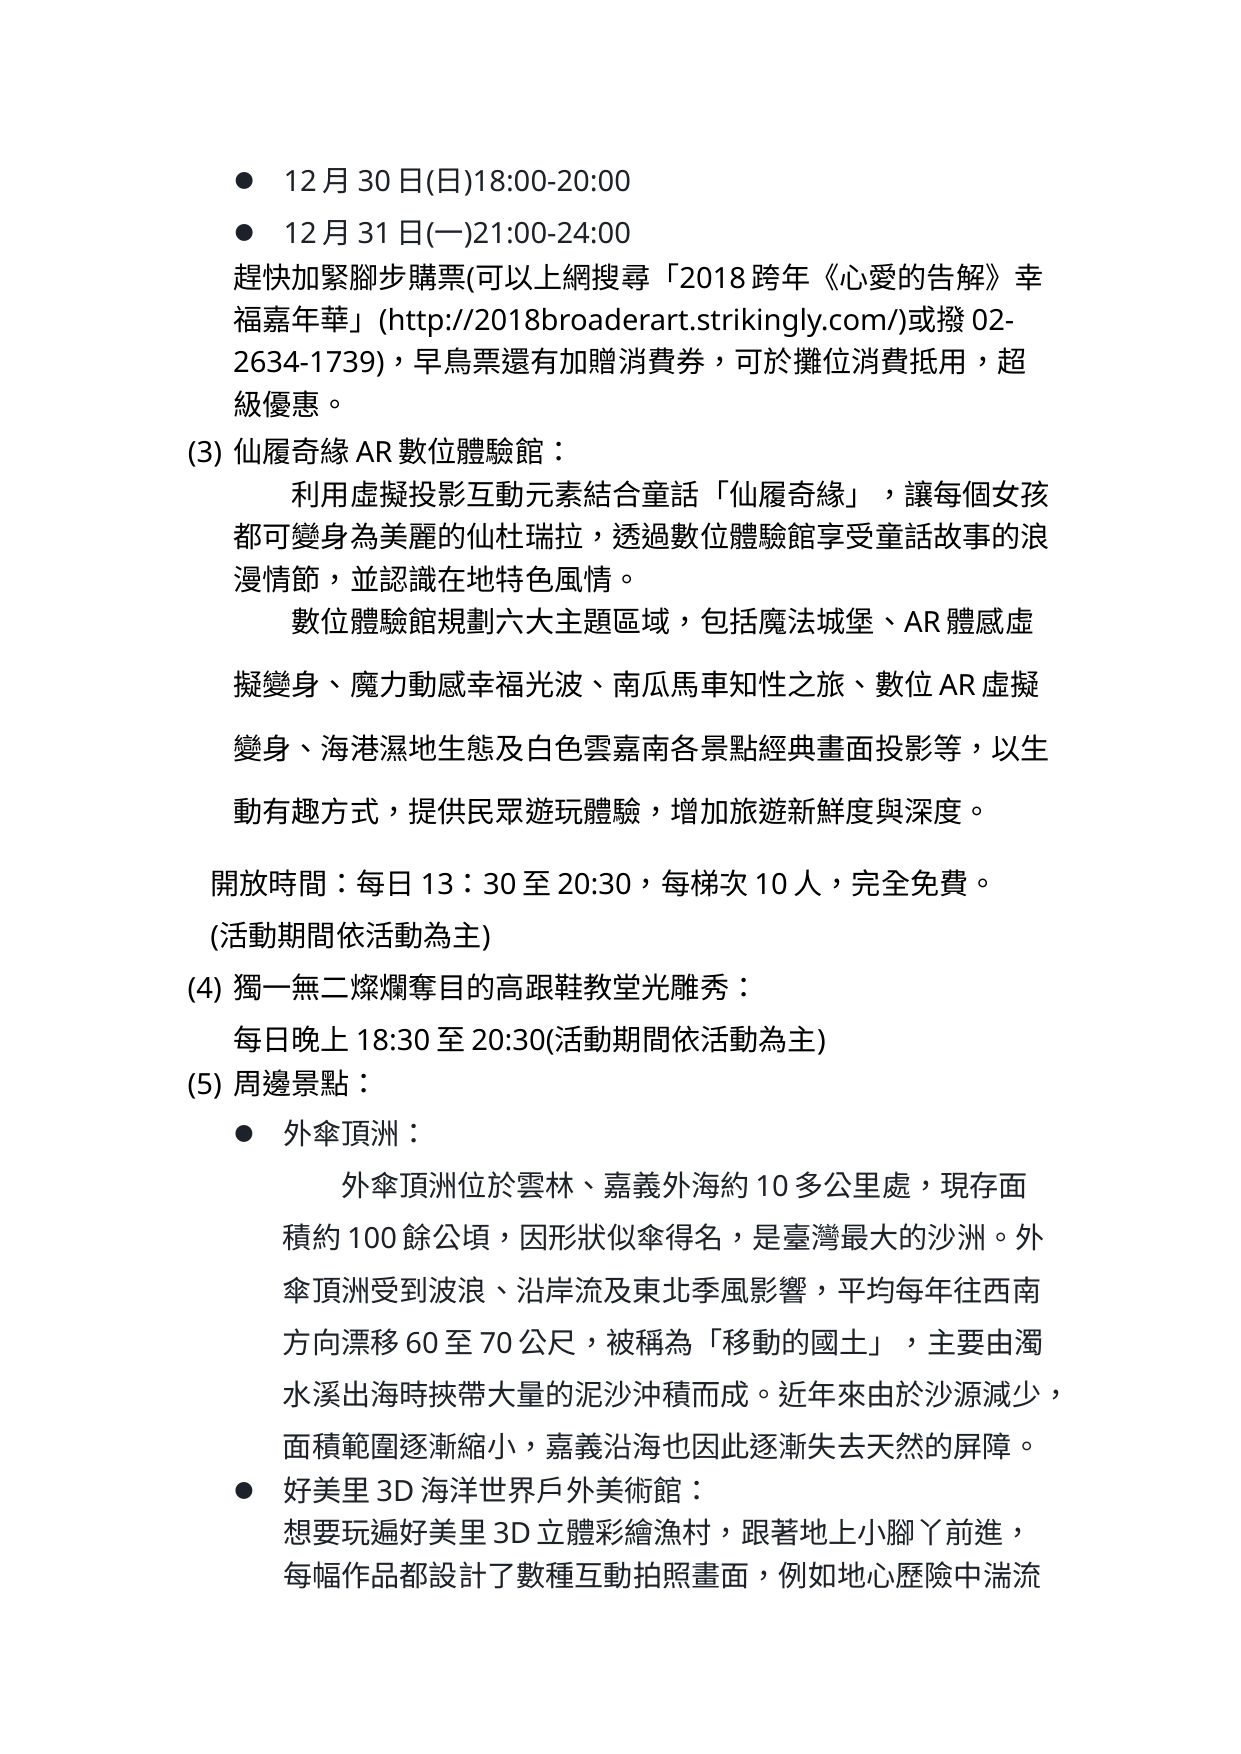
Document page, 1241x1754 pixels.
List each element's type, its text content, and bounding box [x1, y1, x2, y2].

list 利用虛擬投影互動元素結合童話「仙履奇緣」，讓每個女孩都可變身為美麗的仙杜瑞拉，透過數位體驗館享受童話故事的浪漫情節，並認識在地特色風情。 [233, 472, 1053, 598]
list 獨一無二燦爛奪目的高跟鞋教堂光雕秀： [187, 957, 1053, 1009]
text (活動期間依活動為主) [187, 904, 1053, 957]
list 每日晚上18:30至20:30(活動期間依活動為主) [233, 1009, 1053, 1061]
list 想要玩遍好美里3D立體彩繪漁村，跟著地上小腳丫前進，每幅作品都設計了數種互動拍照畫面，例如地心歷險中湍流 [283, 1510, 1053, 1595]
list 周邊景點： [187, 1061, 1053, 1103]
list 數位體驗館規劃六大主題區域，包括魔法城堡、AR體感虛擬變身、魔力動感幸福光波、南瓜馬車知性之旅、數位AR虛擬變身、海港濕地生態及白色雲嘉南各景點經典畫面投影等，以生動有趣方式，提供民眾遊玩體驗，增加旅遊新鮮度與深度。 [233, 598, 1053, 831]
list 12月31日(一)21:00-24:00 [233, 202, 1053, 254]
list 12月30日(日)18:00-20:00 [233, 150, 1053, 202]
text 開放時間：每日13：30至20:30，每梯次10人，完全免費。 [187, 852, 1053, 904]
list 仙履奇緣AR數位體驗館： [188, 424, 1053, 472]
list 外傘頂洲： [233, 1103, 1053, 1155]
list 外傘頂洲位於雲林、嘉義外海約10多公里處，現存面積約100餘公頃，因形狀似傘得名，是臺灣最大的沙洲。外傘頂洲受到波浪、沿岸流及東北季風影響，平均每年往西南方向漂移60至70公尺，被稱為「移動的國土」，主要由濁水溪出海時挾帶大量的泥沙沖積而成。近年來由於沙源減少，面積範圍逐漸縮小，嘉義沿海也因此逐漸失去天然的屏障。 [283, 1155, 1053, 1468]
list 好美里3D海洋世界戶外美術館： [233, 1468, 1053, 1510]
text 趕快加緊腳步購票(可以上網搜尋「2018跨年《心愛的告解》幸福嘉年華」(http://2018broaderart.strikingly.com/)或撥02-2634-1739)，早鳥票還有加贈消費券，可於攤位消費抵用，超級優惠。 [233, 254, 1053, 424]
